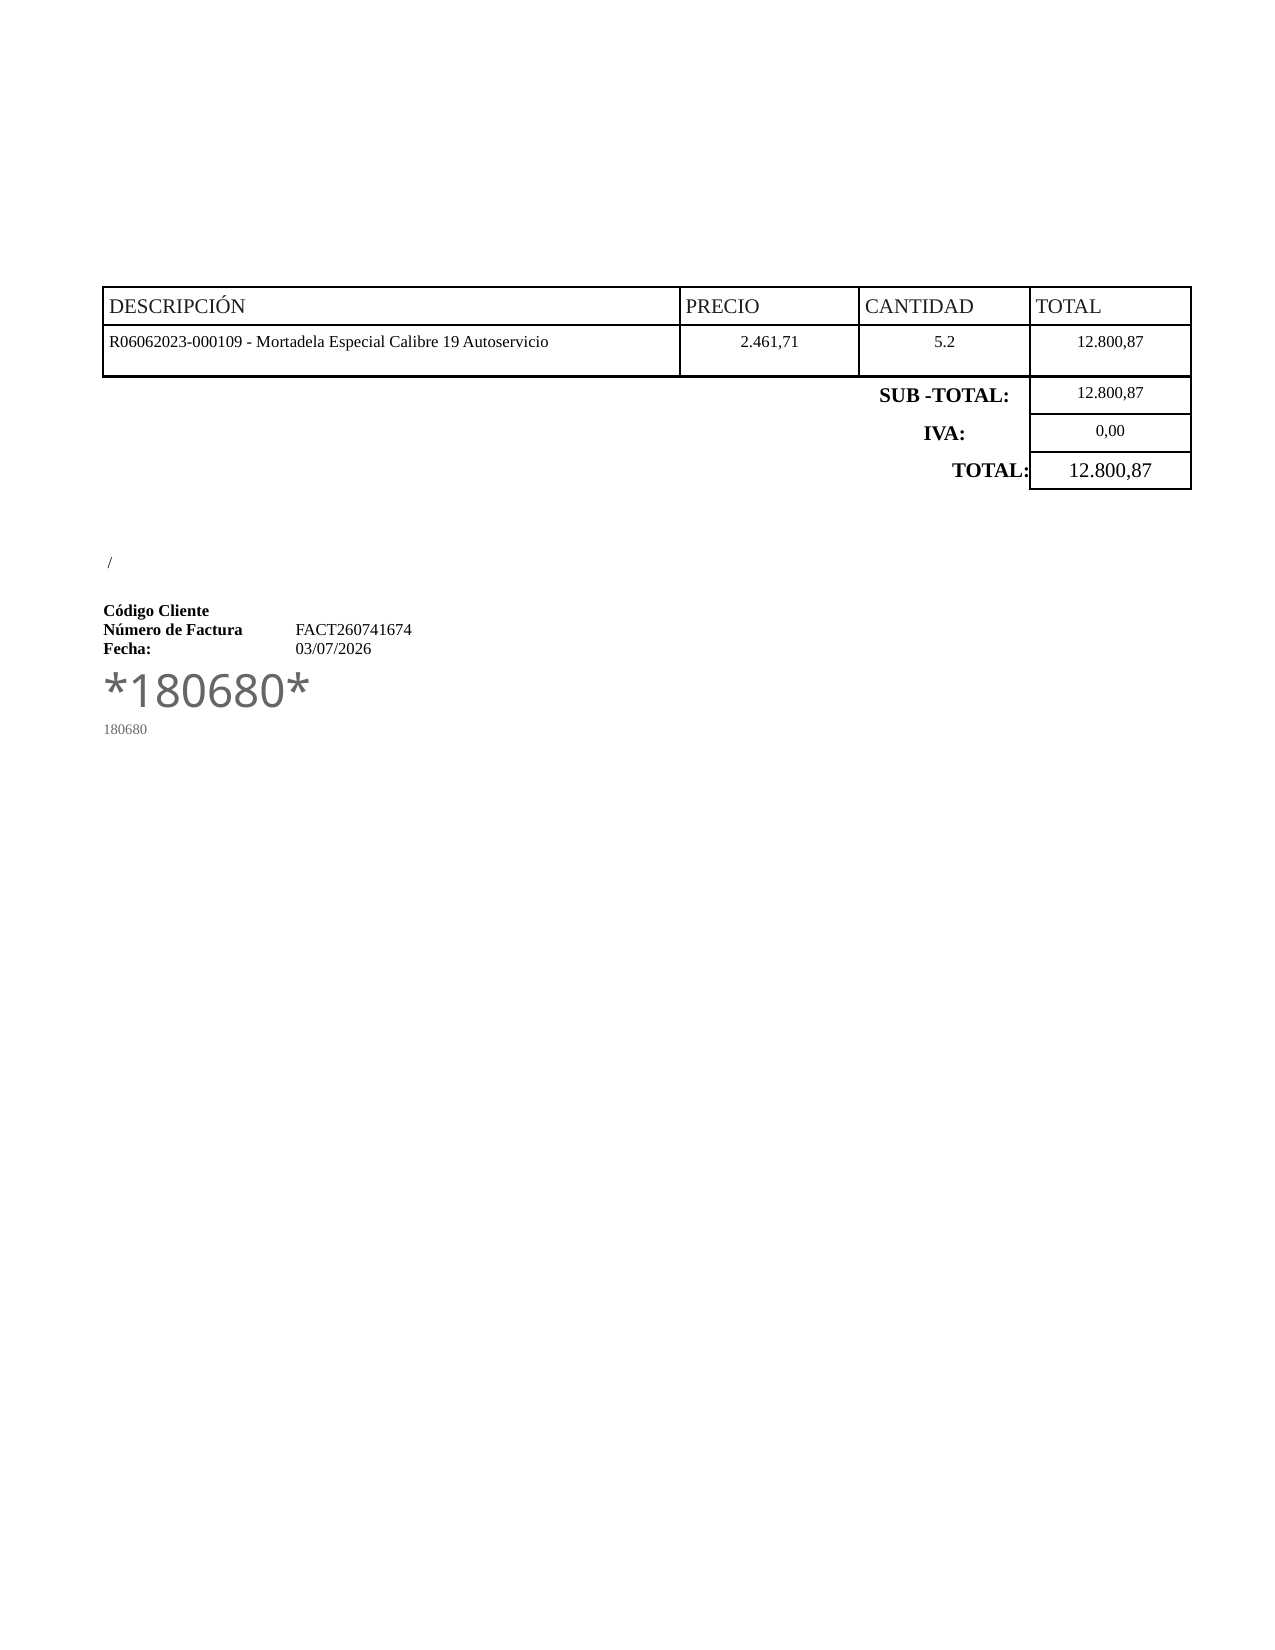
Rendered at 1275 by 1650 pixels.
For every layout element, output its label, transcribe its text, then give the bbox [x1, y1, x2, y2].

table_header DESCRIPCIÓN [104, 288, 679, 323]
table_cell 2.461,71 [681, 326, 858, 375]
table_cell TOTAL: [859, 451, 1029, 488]
table_cell / [103, 553, 858, 572]
table_cell [103, 378, 859, 488]
table_cell 12.800,87 [1031, 453, 1190, 488]
table_cell 0,00 [1031, 415, 1190, 451]
table_cell Fecha: [103, 639, 295, 658]
text 180680 [103, 721, 1137, 737]
table_header [295, 601, 517, 620]
table_cell IVA: [859, 413, 1029, 451]
table_header Código Cliente [103, 601, 295, 620]
table_cell [103, 514, 858, 533]
table_header PRECIO [681, 288, 858, 323]
table_cell 12.800,87 [1031, 378, 1190, 413]
table_cell 03/07/2026 [295, 639, 517, 658]
table_cell [103, 534, 858, 553]
table_cell Número de Factura [103, 620, 295, 639]
text *180680* [103, 658, 1137, 721]
table_header TOTAL [1031, 288, 1190, 323]
table_header CANTIDAD [860, 288, 1029, 323]
table_cell 5.2 [860, 326, 1029, 375]
table_cell R06062023-000109 - Mortadela Especial Calibre 19 Autoservicio [104, 326, 679, 375]
table_cell SUB -TOTAL: [859, 378, 1029, 413]
table_cell 12.800,87 [1031, 326, 1190, 375]
table_header [103, 490, 858, 514]
table_cell FACT260741674 [295, 620, 517, 639]
